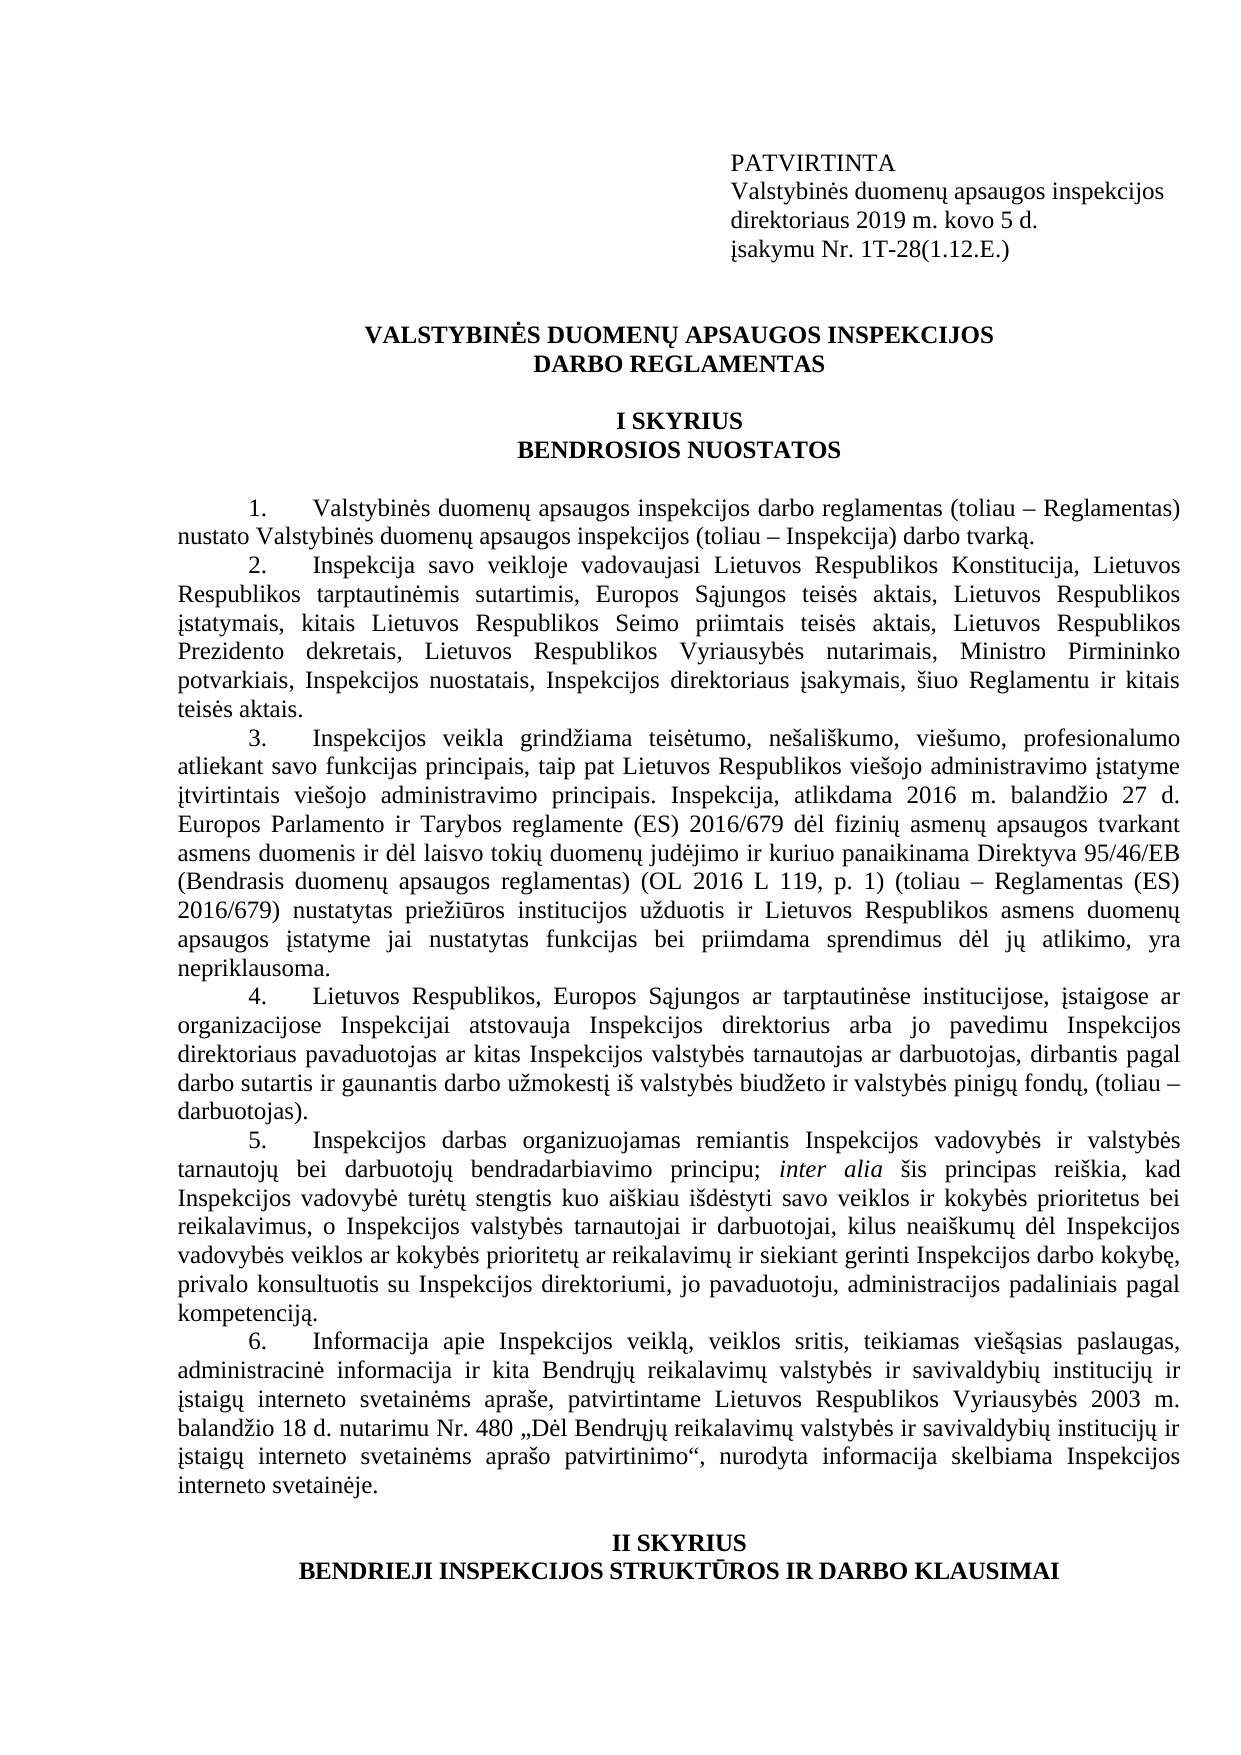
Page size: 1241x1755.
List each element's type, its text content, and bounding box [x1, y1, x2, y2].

text 3. Inspekcijos veikla grindžiama teisėtumo, nešališkumo, viešumo, profesionalumo atliekant savo funkcijas principais, taip pat Lietuvos Respublikos viešojo administravimo įstatyme įtvirtintais viešojo administravimo principais. Inspekcija, atlikdama 2016 m. balandžio 27 d. Europos Parlamento ir Tarybos reglamente (ES) 2016/679 dėl fizinių asmenų apsaugos tvarkant asmens duomenis ir dėl laisvo tokių duomenų judėjimo ir kuriuo panaikinama Direktyva 95/46/EB (Bendrasis duomenų apsaugos reglamentas) (OL 2016 L 119, p. 1) (toliau – Reglamentas (ES) 2016/679) nustatytas priežiūros institucijos užduotis ir Lietuvos Respublikos asmens duomenų apsaugos įstatyme jai nustatytas funkcijas bei priimdama sprendimus dėl jų atlikimo, yra nepriklausoma. [177, 723, 1181, 981]
text 5. Inspekcijos darbas organizuojamas remiantis Inspekcijos vadovybės ir valstybės tarnautojų bei darbuotojų bendradarbiavimo principu; inter alia šis principas reiškia, kad Inspekcijos vadovybė turėtų stengtis kuo aiškiau išdėstyti savo veiklos ir kokybės prioritetus bei reikalavimus, o Inspekcijos valstybės tarnautojai ir darbuotojai, kilus neaiškumų dėl Inspekcijos vadovybės veiklos ar kokybės prioritetų ar reikalavimų ir siekiant gerinti Inspekcijos darbo kokybę, privalo konsultuotis su Inspekcijos direktoriumi, jo pavaduotoju, administracijos padaliniais pagal kompetenciją. [177, 1125, 1181, 1326]
text įsakymu Nr. 1T-28(1.12.E.) [730, 234, 1181, 263]
text VALSTYBINĖS DUOMENŲ APSAUGOS INSPEKCIJOS [177, 320, 1181, 349]
text 2. Inspekcija savo veikloje vadovaujasi Lietuvos Respublikos Konstitucija, Lietuvos Respublikos tarptautinėmis sutartimis, Europos Sąjungos teisės aktais, Lietuvos Respublikos įstatymais, kitais Lietuvos Respublikos Seimo priimtais teisės aktais, Lietuvos Respublikos Prezidento dekretais, Lietuvos Respublikos Vyriausybės nutarimais, Ministro Pirmininko potvarkiais, Inspekcijos nuostatais, Inspekcijos direktoriaus įsakymais, šiuo Reglamentu ir kitais teisės aktais. [177, 550, 1181, 723]
text BENDROSIOS NUOSTATOS [177, 435, 1181, 464]
text 1. Valstybinės duomenų apsaugos inspekcijos darbo reglamentas (toliau – Reglamentas) nustato Valstybinės duomenų apsaugos inspekcijos (toliau – Inspekcija) darbo tvarką. [177, 493, 1181, 550]
text DARBO REGLAMENTAS [177, 349, 1181, 378]
text II SKYRIUS [177, 1528, 1181, 1556]
text I SKYRIUS [177, 406, 1181, 435]
text direktoriaus 2019 m. kovo 5 d. [730, 205, 1181, 234]
text Valstybinės duomenų apsaugos inspekcijos [730, 176, 1181, 205]
text PATVIRTINTA [730, 148, 1181, 176]
text 4. Lietuvos Respublikos, Europos Sąjungos ar tarptautinėse institucijose, įstaigose ar organizacijose Inspekcijai atstovauja Inspekcijos direktorius arba jo pavedimu Inspekcijos direktoriaus pavaduotojas ar kitas Inspekcijos valstybės tarnautojas ar darbuotojas, dirbantis pagal darbo sutartis ir gaunantis darbo užmokestį iš valstybės biudžeto ir valstybės pinigų fondų, (toliau – darbuotojas). [177, 981, 1181, 1125]
text BENDRIEJI INSPEKCIJOS STRUKTŪROS IR DARBO KLAUSIMAI [177, 1556, 1181, 1585]
text 6. Informacija apie Inspekcijos veiklą, veiklos sritis, teikiamas viešąsias paslaugas, administracinė informacija ir kita Bendrųjų reikalavimų valstybės ir savivaldybių institucijų ir įstaigų interneto svetainėms apraše, patvirtintame Lietuvos Respublikos Vyriausybės 2003 m. balandžio 18 d. nutarimu Nr. 480 „Dėl Bendrųjų reikalavimų valstybės ir savivaldybių institucijų ir įstaigų interneto svetainėms aprašo patvirtinimo“, nurodyta informacija skelbiama Inspekcijos interneto svetainėje. [177, 1326, 1181, 1499]
